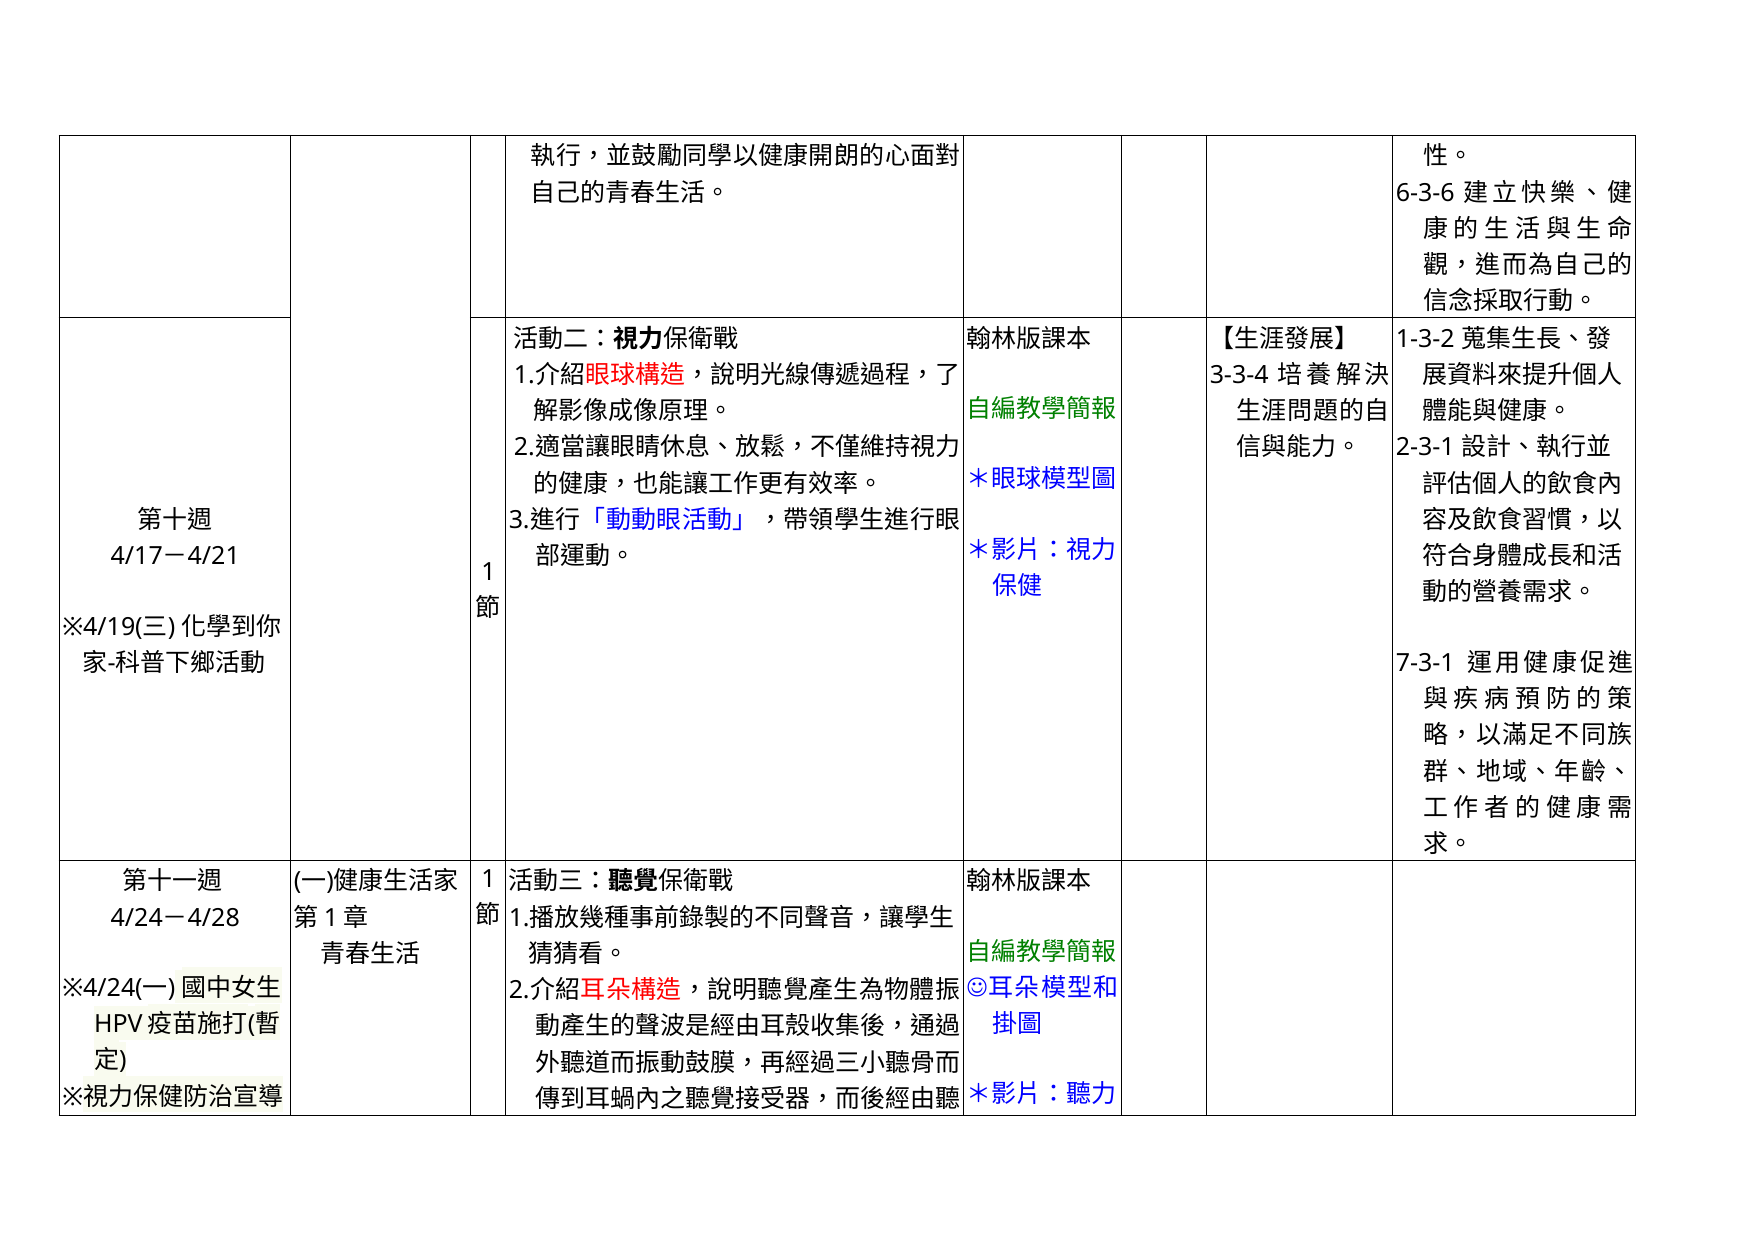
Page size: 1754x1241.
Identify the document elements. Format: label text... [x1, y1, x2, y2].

table_cell 1節 [471, 861, 505, 1114]
table_cell 【生涯發展】 3-3-4培養解決生涯問題的自信與能力。 [1207, 318, 1392, 860]
table_cell [1122, 318, 1206, 860]
table_cell 第十週 4/17－4/21 ※4/19(三) 化學到你家-科普下鄉活動 [60, 318, 290, 860]
table_cell [291, 136, 470, 860]
table_cell 1-3-2 蒐集生長、發展資料來提升個人體能與健康。 2-3-1 設計、執行並評估個人的飲食內容及飲食習慣，以符合身體成長和活動的營養需求。 7-3-1 運用健康促進與疾病預防的策略，以滿足不同族群、地域、年齡、工作者的健康需求。 [1393, 318, 1635, 860]
table_cell [1207, 136, 1392, 317]
table_cell [1122, 861, 1206, 1114]
table_cell 性。 6-3-6建立快樂、健康的生活與生命觀，進而為自己的信念採取行動。 [1393, 136, 1635, 317]
table_cell 執行，並鼓勵同學以健康開朗的心面對自己的青春生活。 [506, 136, 963, 317]
table_cell 翰林版課本 自編教學簡報 ＊眼球模型圖 ＊影片：視力保健 [964, 318, 1121, 860]
table_cell [1393, 861, 1635, 1114]
table_cell 活動三：聽覺保衛戰 1.播放幾種事前錄製的不同聲音，讓學生猜猜看。 2.介紹耳朵構造，說明聽覺產生為物體振動產生的聲波是經由耳殼收集後，通過外聽道而振動鼓膜，再經過三小聽骨而傳到耳蝸內之聽覺接受器，而後經由聽 [506, 861, 963, 1114]
table_cell [1122, 136, 1206, 317]
table_cell [1207, 861, 1392, 1114]
table_cell 第十一週 4/24－4/28 ※4/24(一) 國中女生HPV疫苗施打(暫定) ※視力保健防治宣導 [60, 861, 290, 1114]
table_cell [964, 136, 1121, 317]
table_cell [60, 136, 290, 317]
table_cell 1節 [471, 318, 505, 860]
table_cell 翰林版課本 自編教學簡報 耳朵模型和掛圖 ＊影片：聽力 [964, 861, 1121, 1114]
table_cell (一)健康生活家 第1章 青春生活 [291, 861, 470, 1114]
table_cell 活動二：視力保衛戰 1.介紹眼球構造，說明光線傳遞過程，了解影像成像原理。 2.適當讓眼睛休息、放鬆，不僅維持視力的健康，也能讓工作更有效率。 3.進行「動動眼活動」，帶領學生進行眼部運動。 [506, 318, 963, 860]
table_cell [471, 136, 505, 317]
